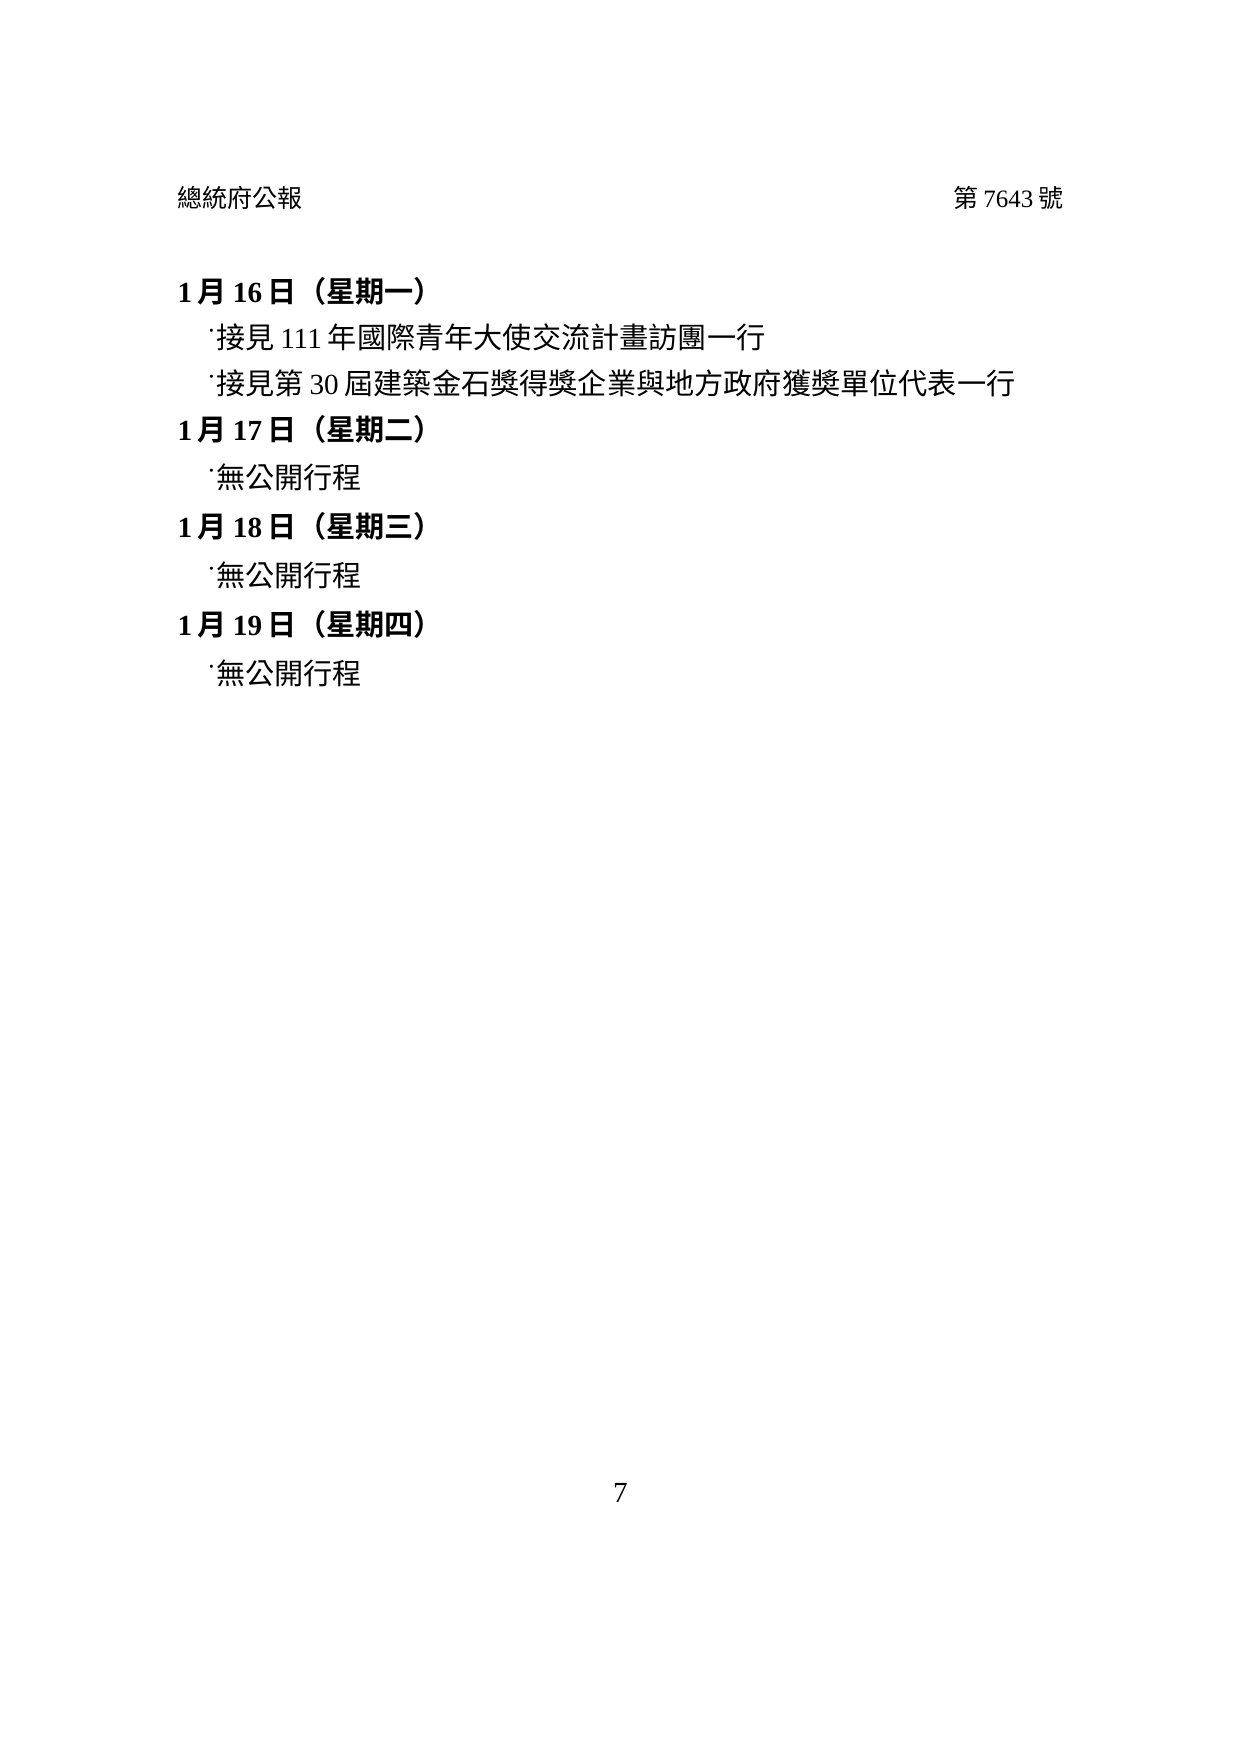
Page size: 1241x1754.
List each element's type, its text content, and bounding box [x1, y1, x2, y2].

text 1月18日（星期三） [177, 498, 1063, 547]
text 1月16日（星期一） [177, 266, 1063, 312]
text ˙接見第30屆建築金石獎得獎企業與地方政府獲奬單位代表一行 [206, 357, 1063, 403]
text ˙無公開行程 [206, 645, 1063, 694]
text ˙接見111年國際青年大使交流計畫訪團一行 [206, 312, 1063, 357]
text 1月17日（星期二） [177, 403, 1063, 449]
text ˙無公開行程 [206, 547, 1063, 596]
text 1月19日（星期四） [177, 596, 1063, 645]
text ˙無公開行程 [206, 449, 1063, 498]
